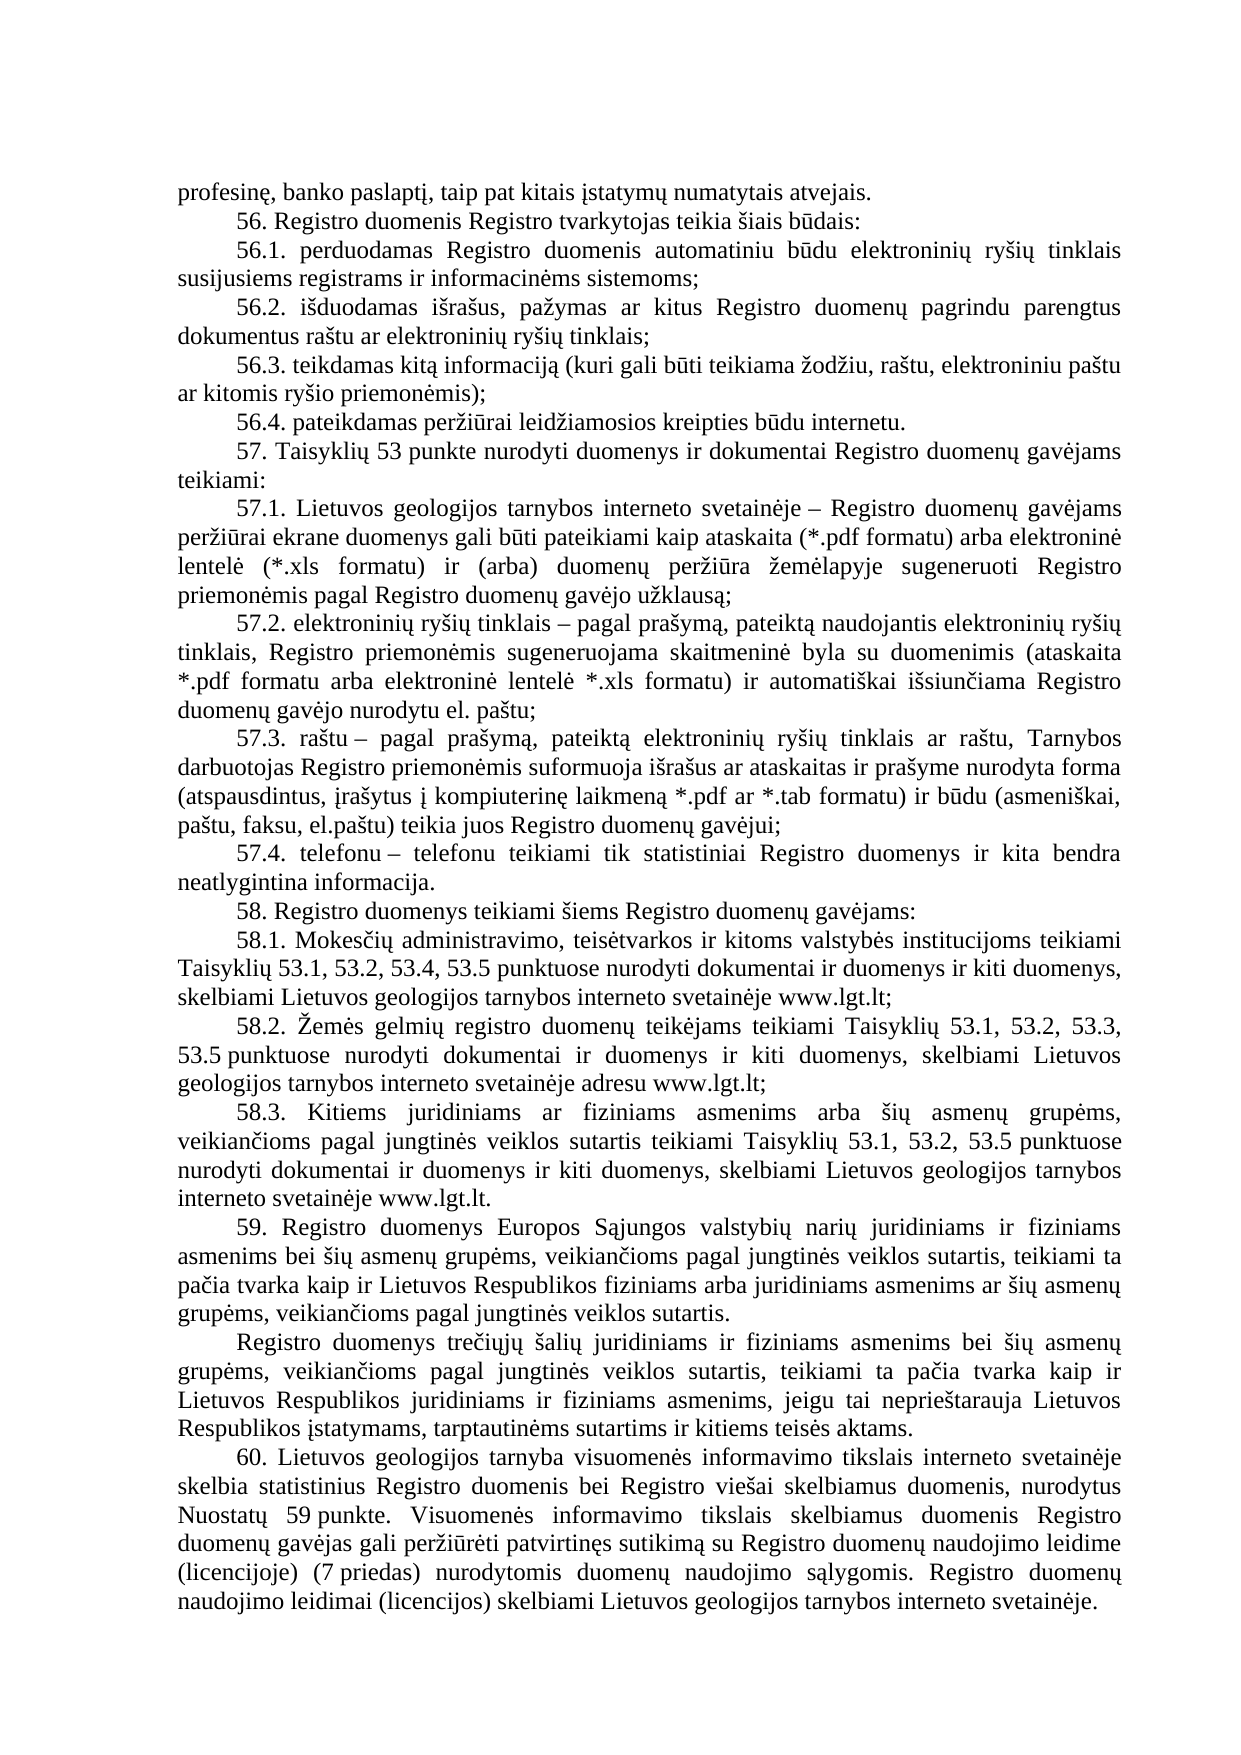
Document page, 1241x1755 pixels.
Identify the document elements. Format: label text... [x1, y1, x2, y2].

text 56. Registro duomenis Registro tvarkytojas teikia šiais būdais: [177, 206, 1122, 235]
text 56.4. pateikdamas peržiūrai leidžiamosios kreipties būdu internetu. [177, 407, 1122, 436]
text 56.2. išduodamas išrašus, pažymas ar kitus Registro duomenų pagrindu parengtus dokumentus raštu ar elektroninių ryšių tinklais; [177, 292, 1122, 350]
text 57.2. elektroninių ryšių tinklais – pagal prašymą, pateiktą naudojantis elektroninių ryšių tinklais, Registro priemonėmis sugeneruojama skaitmeninė byla su duomenimis (ataskaita *.pdf formatu arba elektroninė lentelė *.xls formatu) ir automatiškai išsiunčiama Registro duomenų gavėjo nurodytu el. paštu; [177, 608, 1122, 723]
text Registro duomenys trečiųjų šalių juridiniams ir fiziniams asmenims bei šių asmenų grupėms, veikiančioms pagal jungtinės veiklos sutartis, teikiami ta pačia tvarka kaip ir Lietuvos Respublikos juridiniams ir fiziniams asmenims, jeigu tai neprieštarauja Lietuvos Respublikos įstatymams, tarptautinėms sutartims ir kitiems teisės aktams. [177, 1327, 1122, 1442]
text 58.3. Kitiems juridiniams ar fiziniams asmenims arba šių asmenų grupėms, veikiančioms pagal jungtinės veiklos sutartis teikiami Taisyklių 53.1, 53.2, 53.5 punktuose nurodyti dokumentai ir duomenys ir kiti duomenys, skelbiami Lietuvos geologijos tarnybos interneto svetainėje www.lgt.lt. [177, 1097, 1122, 1212]
text 57.3. raštu – pagal prašymą, pateiktą elektroninių ryšių tinklais ar raštu, Tarnybos darbuotojas Registro priemonėmis suformuoja išrašus ar ataskaitas ir prašyme nurodyta forma (atspausdintus, įrašytus į kompiuterinę laikmeną *.pdf ar *.tab formatu) ir būdu (asmeniškai, paštu, faksu, el.paštu) teikia juos Registro duomenų gavėjui; [177, 723, 1122, 838]
text 58. Registro duomenys teikiami šiems Registro duomenų gavėjams: [177, 896, 1122, 925]
text profesinę, banko paslaptį, taip pat kitais įstatymų numatytais atvejais. [177, 177, 1122, 206]
text 57.4. telefonu – telefonu teikiami tik statistiniai Registro duomenys ir kita bendra neatlygintina informacija. [177, 838, 1122, 896]
text 58.1. Mokesčių administravimo, teisėtvarkos ir kitoms valstybės institucijoms teikiami Taisyklių 53.1, 53.2, 53.4, 53.5 punktuose nurodyti dokumentai ir duomenys ir kiti duomenys, skelbiami Lietuvos geologijos tarnybos interneto svetainėje www.lgt.lt; [177, 925, 1122, 1011]
text 56.1. perduodamas Registro duomenis automatiniu būdu elektroninių ryšių tinklais susijusiems registrams ir informacinėms sistemoms; [177, 235, 1122, 292]
text 57.1. Lietuvos geologijos tarnybos interneto svetainėje – Registro duomenų gavėjams peržiūrai ekrane duomenys gali būti pateikiami kaip ataskaita (*.pdf formatu) arba elektroninė lentelė (*.xls formatu) ir (arba) duomenų peržiūra žemėlapyje sugeneruoti Registro priemonėmis pagal Registro duomenų gavėjo užklausą; [177, 493, 1122, 608]
text 59. Registro duomenys Europos Sąjungos valstybių narių juridiniams ir fiziniams asmenims bei šių asmenų grupėms, veikiančioms pagal jungtinės veiklos sutartis, teikiami ta pačia tvarka kaip ir Lietuvos Respublikos fiziniams arba juridiniams asmenims ar šių asmenų grupėms, veikiančioms pagal jungtinės veiklos sutartis. [177, 1212, 1122, 1327]
text 60. Lietuvos geologijos tarnyba visuomenės informavimo tikslais interneto svetainėje skelbia statistinius Registro duomenis bei Registro viešai skelbiamus duomenis, nurodytus Nuostatų 59 punkte. Visuomenės informavimo tikslais skelbiamus duomenis Registro duomenų gavėjas gali peržiūrėti patvirtinęs sutikimą su Registro duomenų naudojimo leidime (licencijoje) (7 priedas) nurodytomis duomenų naudojimo sąlygomis. Registro duomenų naudojimo leidimai (licencijos) skelbiami Lietuvos geologijos tarnybos interneto svetainėje. [177, 1442, 1122, 1615]
text 58.2. Žemės gelmių registro duomenų teikėjams teikiami Taisyklių 53.1, 53.2, 53.3, 53.5 punktuose nurodyti dokumentai ir duomenys ir kiti duomenys, skelbiami Lietuvos geologijos tarnybos interneto svetainėje adresu www.lgt.lt; [177, 1011, 1122, 1097]
text 56.3. teikdamas kitą informaciją (kuri gali būti teikiama žodžiu, raštu, elektroniniu paštu ar kitomis ryšio priemonėmis); [177, 350, 1122, 407]
text 57. Taisyklių 53 punkte nurodyti duomenys ir dokumentai Registro duomenų gavėjams teikiami: [177, 436, 1122, 493]
